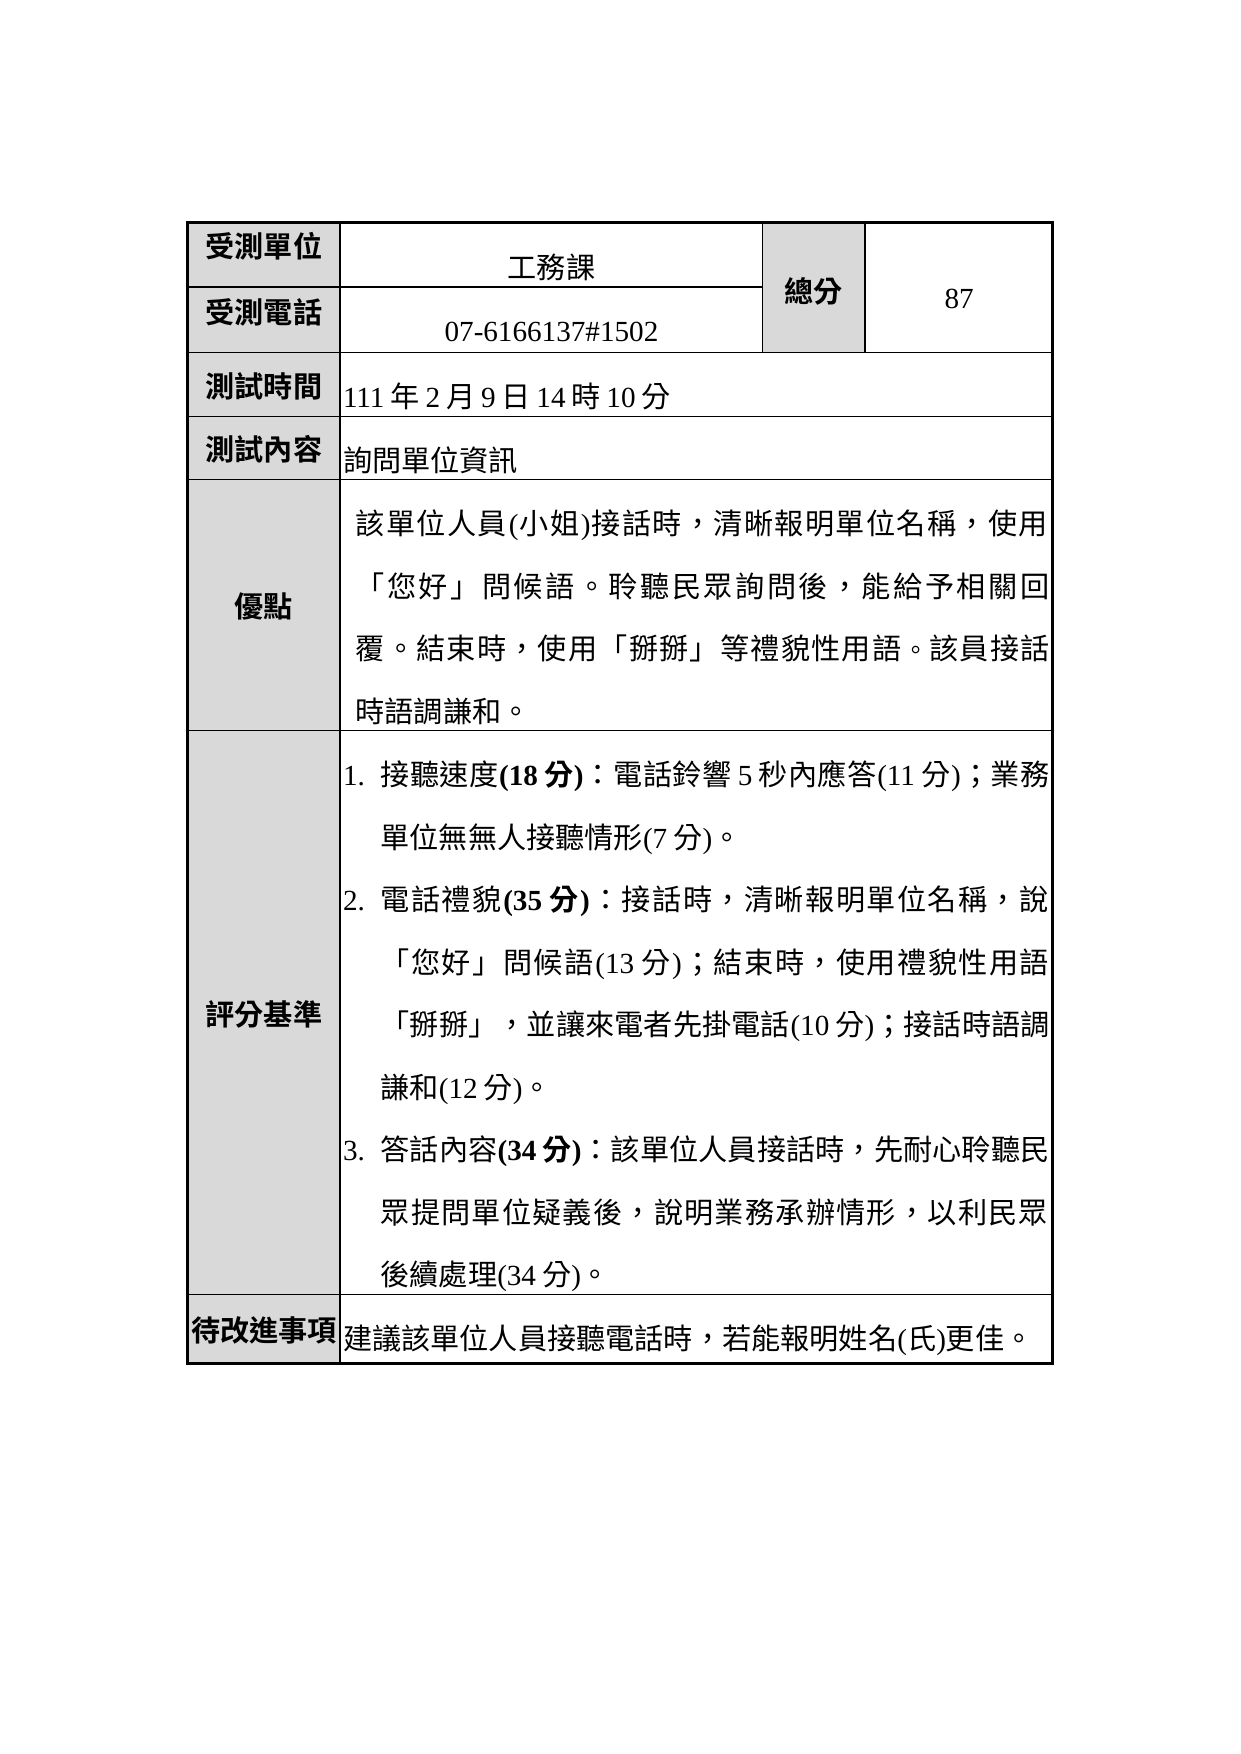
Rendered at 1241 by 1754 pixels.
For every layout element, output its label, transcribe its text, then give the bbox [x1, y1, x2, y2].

table_cell 詢問單位資訊 [341, 417, 1051, 479]
table_cell 111年2月9日14時10分 [341, 353, 1051, 416]
table_cell 評分基準 [189, 731, 339, 1294]
table_cell 接聽速度(18分)：電話鈴響5秒內應答(11分)；業務單位無無人接聽情形(7分)。 電話禮貌(35分)：接話時，清晰報明單位名稱，說「您好」問候語(13分)；結束時，使用禮貌性用語「掰掰」，並讓來電者先掛電話(10分)；接話時語調謙和(12分)。 答話內容(34分)：該單位人員接話時，先耐心聆聽民眾提問單位疑義後，說明業務承辦情形，以利民眾後續處理(34分)。 [341, 731, 1051, 1294]
table_cell 待改進事項 [189, 1295, 339, 1362]
table_cell 測試內容 [189, 417, 339, 479]
table_cell 優點 [189, 480, 339, 730]
table_header 總分 [763, 224, 864, 352]
table_cell 該單位人員(小姐)接話時，清晰報明單位名稱，使用「您好」問候語。聆聽民眾詢問後，能給予相關回覆。結束時，使用「掰掰」等禮貌性用語。該員接話時語調謙和。 [341, 480, 1051, 730]
table_header 受測單位 [189, 224, 339, 286]
table_cell 測試時間 [189, 353, 339, 416]
table_header 87 [866, 224, 1051, 352]
table_cell 07-6166137#1502 [341, 288, 762, 352]
table_cell 建議該單位人員接聽電話時，若能報明姓名(氏)更佳。 [341, 1295, 1051, 1362]
table_header 工務課 [341, 224, 762, 286]
table_cell 受測電話 [189, 288, 339, 352]
